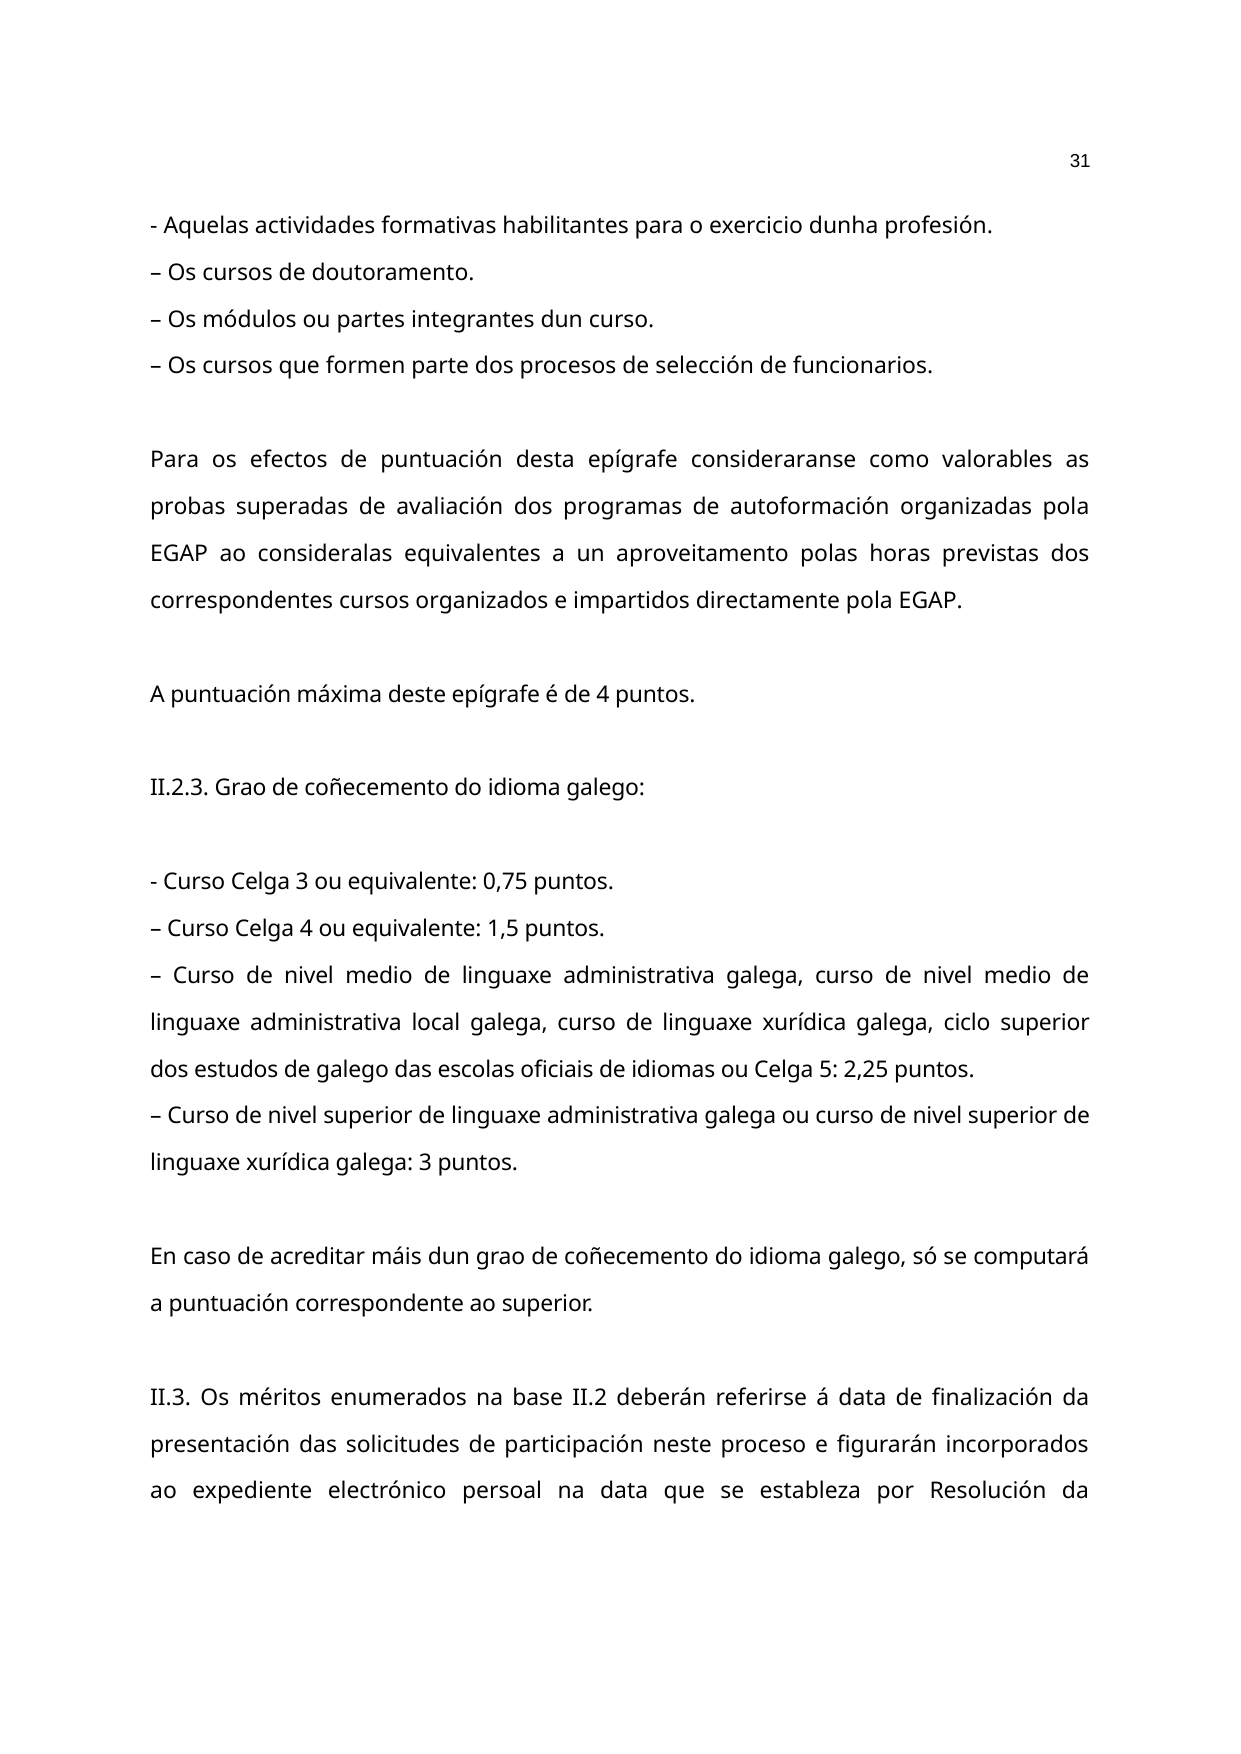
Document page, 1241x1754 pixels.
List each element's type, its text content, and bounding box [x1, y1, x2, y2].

text II.3. Os méritos enumerados na base II.2 deberán referirse á data de finalización da presentación das solicitudes de participación neste proceso e figurarán incorporados ao expediente electrónico persoal na data que se estableza por Resolución da [150, 1381, 1090, 1506]
text Para os efectos de puntuación desta epígrafe consideraranse como valorables as probas superadas de avaliación dos programas de autoformación organizadas pola EGAP ao consideralas equivalentes a un aproveitamento polas horas previstas dos correspondentes cursos organizados e impartidos directamente pola EGAP. [150, 443, 1090, 615]
text – Curso de nivel superior de linguaxe administrativa galega ou curso de nivel superior de linguaxe xurídica galega: 3 puntos. [150, 1099, 1090, 1178]
text – Os cursos de doutoramento. [150, 256, 1090, 287]
text - Aquelas actividades formativas habilitantes para o exercicio dunha profesión. [150, 209, 1090, 240]
text – Os módulos ou partes integrantes dun curso. [150, 303, 1090, 334]
text II.2.3. Grao de coñecemento do idioma galego: [150, 771, 1090, 803]
text En caso de acreditar máis dun grao de coñecemento do idioma galego, só se computará a puntuación correspondente ao superior. [150, 1240, 1090, 1318]
text - Curso Celga 3 ou equivalente: 0,75 puntos. [150, 865, 1090, 896]
text – Os cursos que formen parte dos procesos de selección de funcionarios. [150, 349, 1090, 381]
text – Curso de nivel medio de linguaxe administrativa galega, curso de nivel medio de linguaxe administrativa local galega, curso de linguaxe xurídica galega, ciclo superior dos estudos de galego das escolas oficiais de idiomas ou Celga 5: 2,25 puntos. [150, 959, 1090, 1084]
text A puntuación máxima deste epígrafe é de 4 puntos. [150, 678, 1090, 709]
text – Curso Celga 4 ou equivalente: 1,5 puntos. [150, 912, 1090, 943]
